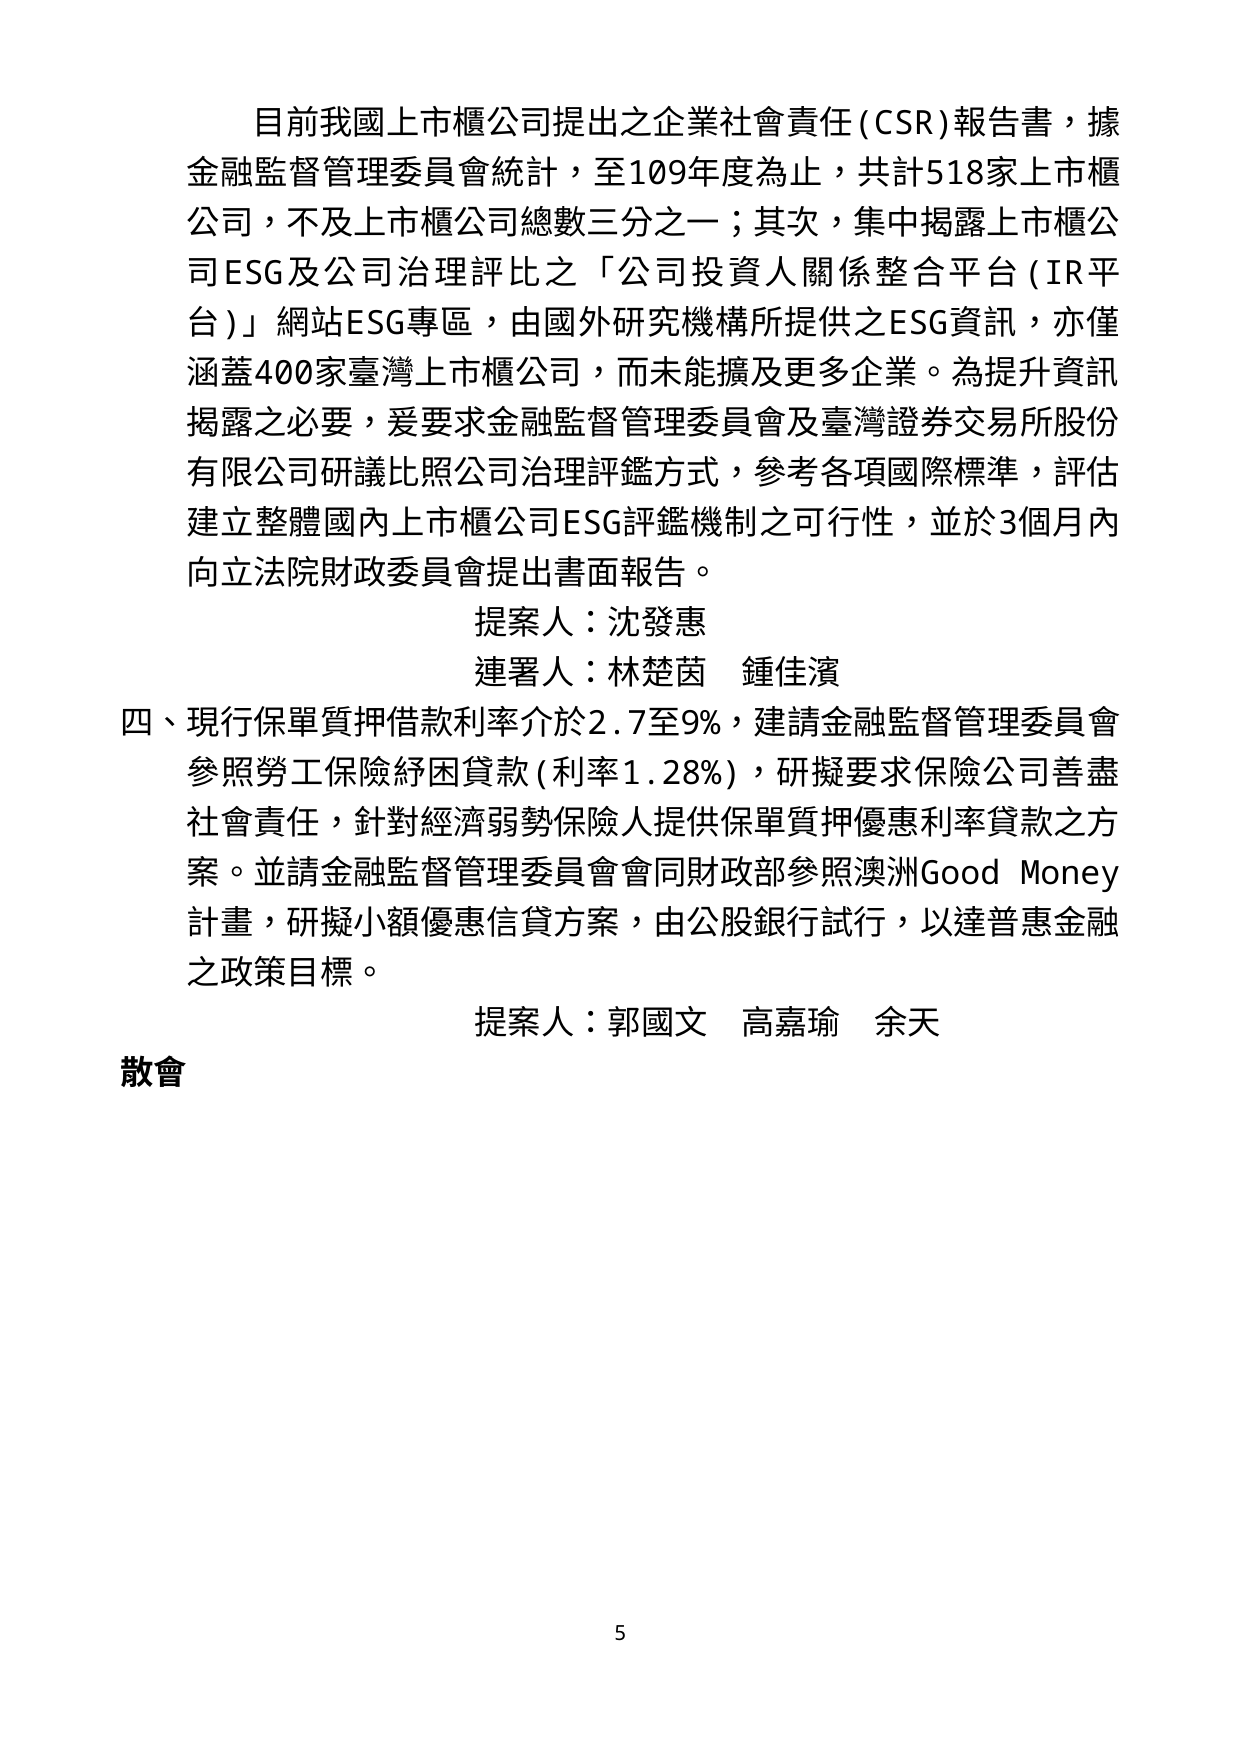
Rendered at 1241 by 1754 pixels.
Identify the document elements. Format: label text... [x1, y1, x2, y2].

text 四、現行保單質押借款利率介於2.7至9%，建請金融監督管理委員會參照勞工保險紓困貸款(利率1.28%)，研擬要求保險公司善盡社會責任，針對經濟弱勢保險人提供保單質押優惠利率貸款之方案。並請金融監督管理委員會會同財政部參照澳洲Good Money計畫，研擬小額優惠信貸方案，由公股銀行試行，以達普惠金融之政策目標。 [120, 694, 1120, 994]
text 連署人：林楚茵 鍾佳濱 [474, 644, 1120, 694]
text 提案人：沈發惠 [474, 594, 1120, 644]
text 散會 [120, 1044, 1120, 1094]
text 目前我國上市櫃公司提出之企業社會責任(CSR)報告書，據金融監督管理委員會統計，至109年度為止，共計518家上市櫃公司，不及上市櫃公司總數三分之一；其次，集中揭露上市櫃公司ESG及公司治理評比之「公司投資人關係整合平台(IR平台)」網站ESG專區，由國外研究機構所提供之ESG資訊，亦僅涵蓋400家臺灣上市櫃公司，而未能擴及更多企業。為提升資訊揭露之必要，爰要求金融監督管理委員會及臺灣證券交易所股份有限公司研議比照公司治理評鑑方式，參考各項國際標準，評估建立整體國內上市櫃公司ESG評鑑機制之可行性，並於3個月內向立法院財政委員會提出書面報告。 [187, 94, 1120, 594]
text 提案人：郭國文 高嘉瑜 余天 [474, 994, 1120, 1044]
